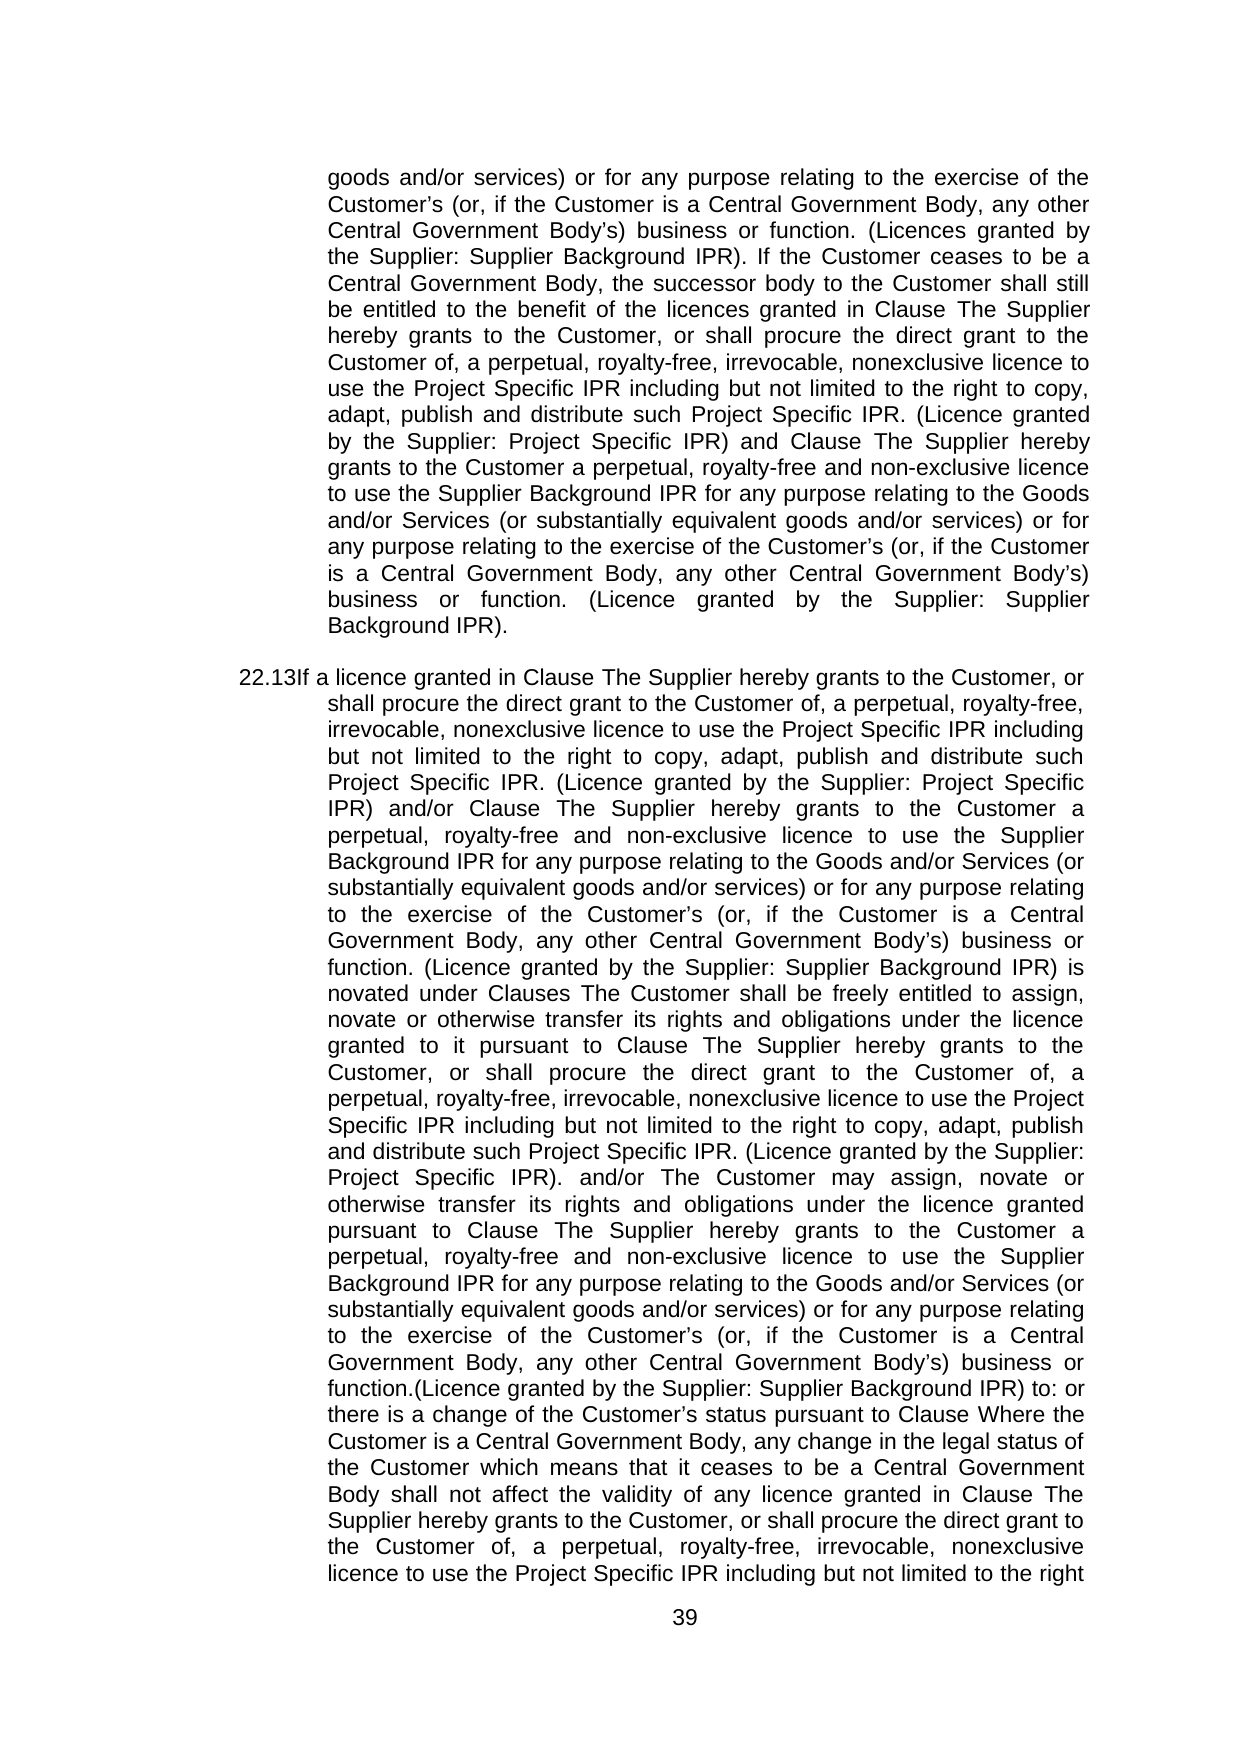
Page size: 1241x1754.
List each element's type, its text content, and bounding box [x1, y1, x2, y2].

list Where the Customer is a Central Government Body, any change in the legal status of the Customer which means that it ceases to be a Central Government Body shall not affect the validity of any licence granted in Clause 22.4 (Licence granted by the Supplier: Project Specific IPR) and/or Clause 22.5 (Licences granted by the Supplier: Supplier Background IPR). If the Customer ceases to be a Central Government Body, the successor body to the Customer shall still be entitled to the benefit of the licences granted in Clause 22.4 (Licence granted by the Supplier: Project Specific IPR) and Clause 22.5 (Licence granted by the Supplier: Supplier Background IPR). [239, 150, 1090, 638]
list If a licence granted in Clause 22.4 (Licence granted by the Supplier: Project Specific IPR) and/or Clause 22.5 (Licence granted by the Supplier: Supplier Background IPR) is novated under Clauses 22.10 and/or 22.11 or there is a change of the Customer’s status pursuant to Clause 22.12 (both such bodies being referred to as the “Transferee”), the rights acquired by the Transferee shall not extend beyond those previously enjoyed by the Customer. [239, 663, 1085, 1586]
